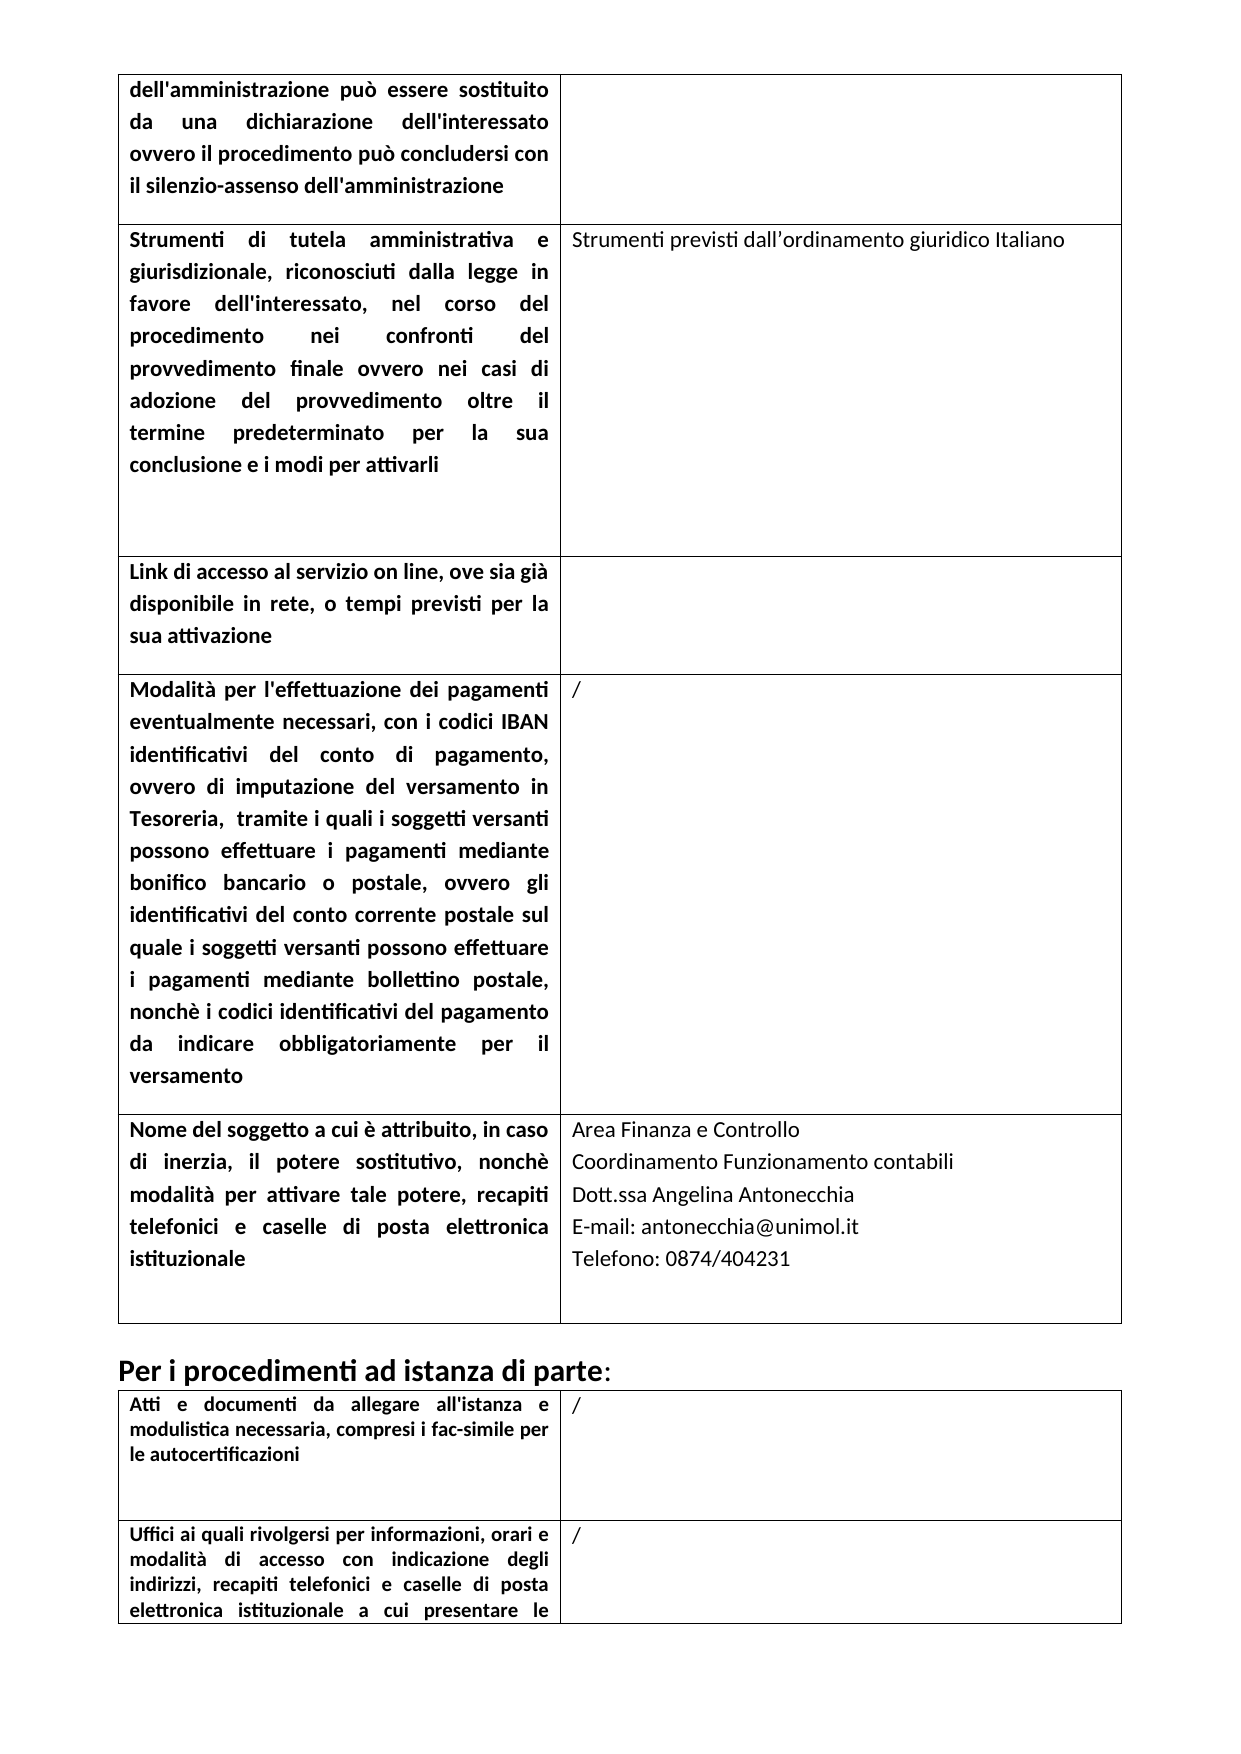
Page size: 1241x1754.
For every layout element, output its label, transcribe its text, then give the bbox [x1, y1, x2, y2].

table_cell Area Finanza e Controllo Coordinamento Funzionamento contabili Dott.ssa Angelina Antonecchia E-mail: antonecchia@unimol.it Telefono: 0874/404231 [561, 1115, 1121, 1322]
table_cell Strumenti previsti dall’ordinamento giuridico Italiano [561, 225, 1121, 556]
table_cell [561, 557, 1121, 674]
table_cell Strumenti di tutela amministrativa e giurisdizionale, riconosciuti dalla legge in favore dell'interessato, nel corso del procedimento nei confronti del provvedimento finale ovvero nei casi di adozione del provvedimento oltre il termine predeterminato per la sua conclusione e i modi per attivarli [119, 225, 560, 556]
table_cell / [561, 675, 1121, 1114]
table_header Atti e documenti da allegare all'istanza e modulistica necessaria, compresi i fac-simile per le autocertificazioni [119, 1391, 560, 1520]
table_cell Nome del soggetto a cui è attribuito, in caso di inerzia, il potere sostitutivo, nonchè modalità per attivare tale potere, recapiti telefonici e caselle di posta elettronica istituzionale [119, 1115, 560, 1322]
table_header / [561, 1391, 1121, 1520]
table_cell [561, 75, 1121, 224]
table_cell / [561, 1521, 1121, 1622]
table_cell Modalità per l'effettuazione dei pagamenti eventualmente necessari, con i codici IBAN identificativi del conto di pagamento, ovvero di imputazione del versamento in Tesoreria, tramite i quali i soggetti versanti possono effettuare i pagamenti mediante bonifico bancario o postale, ovvero gli identificativi del conto corrente postale sul quale i soggetti versanti possono effettuare i pagamenti mediante bollettino postale, nonchè i codici identificativi del pagamento da indicare obbligatoriamente per il versamento [119, 675, 560, 1114]
table_cell dell'amministrazione può essere sostituito da una dichiarazione dell'interessato ovvero il procedimento può concludersi con il silenzio-assenso dell'amministrazione [119, 75, 560, 224]
table_cell Uffici ai quali rivolgersi per informazioni, orari e modalità di accesso con indicazione degli indirizzi, recapiti telefonici e caselle di posta elettronica istituzionale a cui presentare le [119, 1521, 560, 1622]
table_cell Link di accesso al servizio on line, ove sia già disponibile in rete, o tempi previsti per la sua attivazione [119, 557, 560, 674]
text Per i procedimenti ad istanza di parte: [118, 1352, 1122, 1390]
